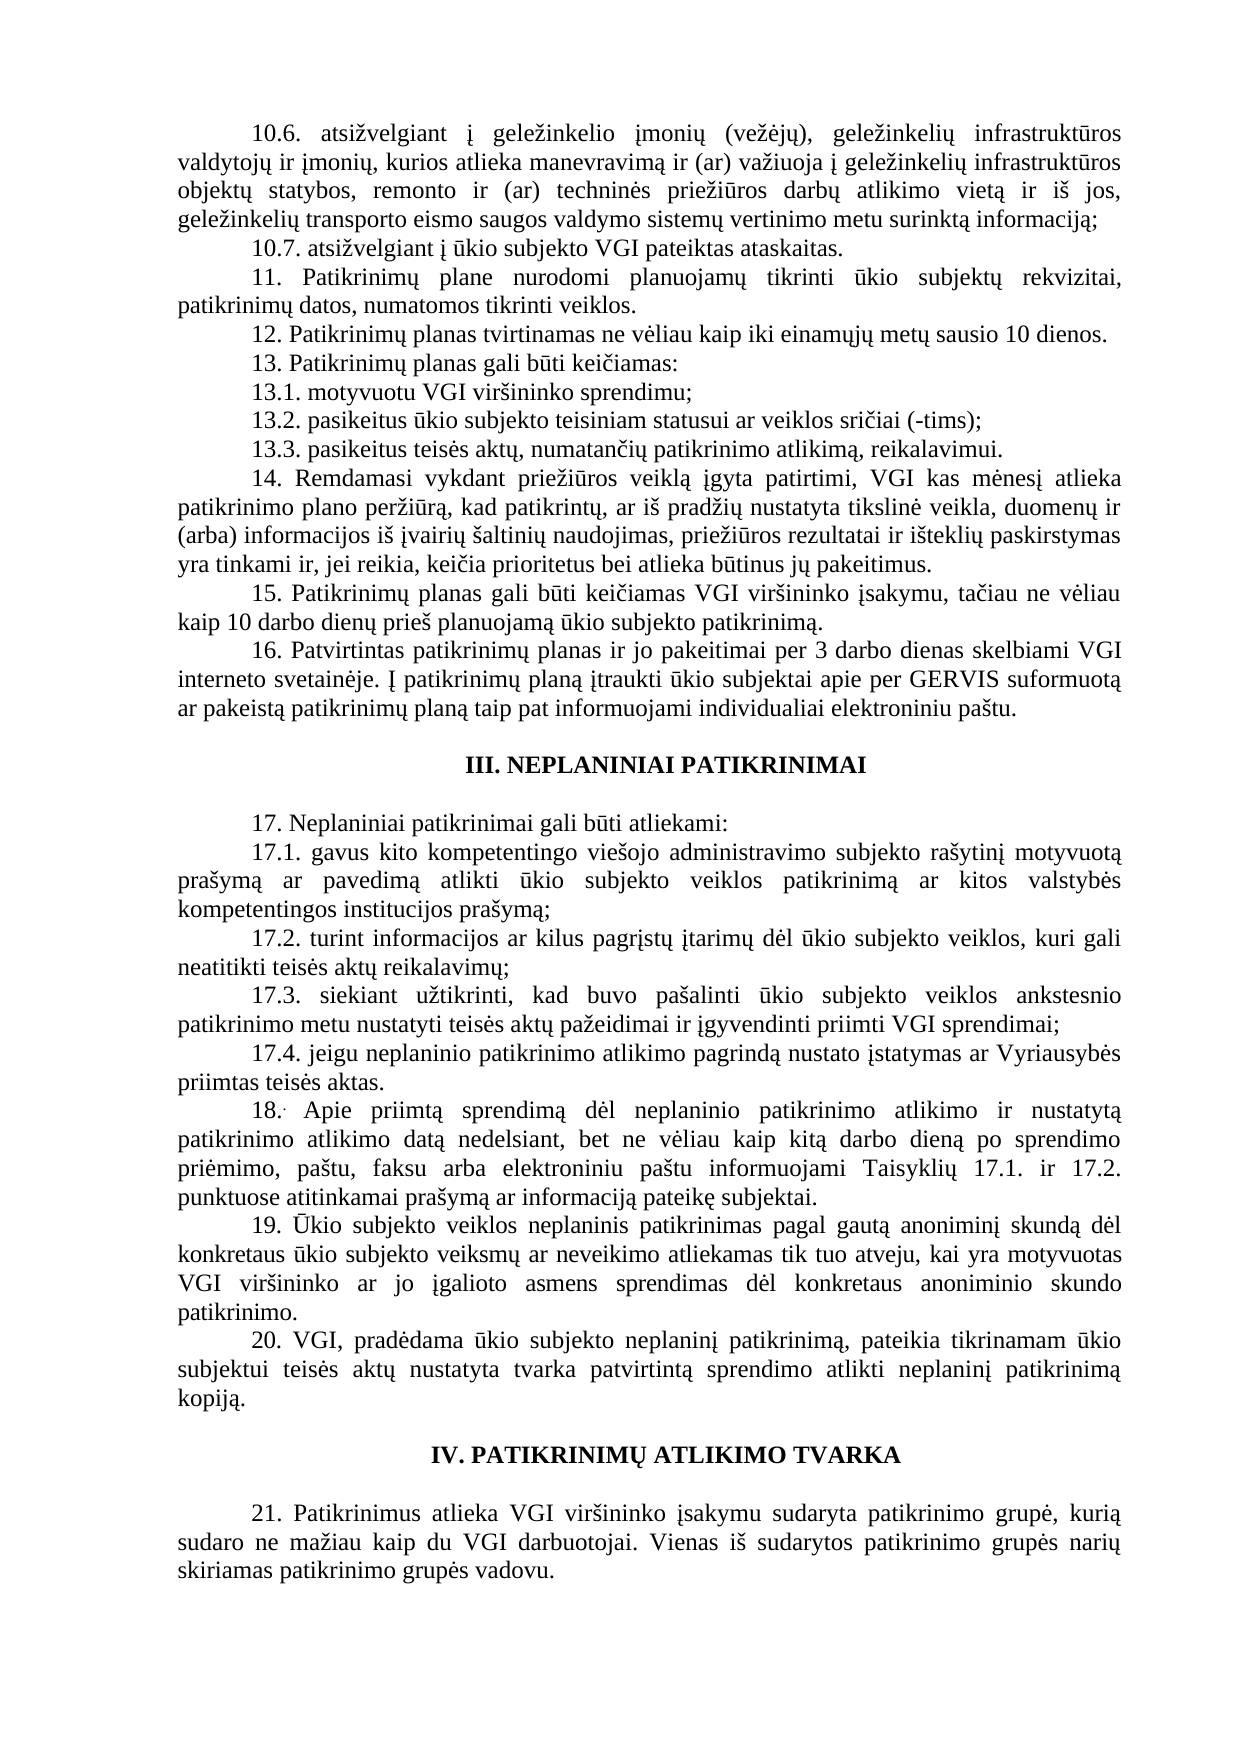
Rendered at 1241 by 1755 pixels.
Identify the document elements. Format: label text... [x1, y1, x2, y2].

text 11. Patikrinimų plane nurodomi planuojamų tikrinti ūkio subjektų rekvizitai, patikrinimų datos, numatomos tikrinti veiklos. [177, 262, 1122, 319]
text 13.3. pasikeitus teisės aktų, numatančių patikrinimo atlikimą, reikalavimui. [177, 434, 1122, 463]
text IV. PATIKRINIMŲ ATLIKIMO TVARKA [177, 1441, 1122, 1469]
text 21. Patikrinimus atlieka VGI viršininko įsakymu sudaryta patikrinimo grupė, kurią sudaro ne mažiau kaip du VGI darbuotojai. Vienas iš sudarytos patikrinimo grupės narių skiriamas patikrinimo grupės vadovu. [177, 1498, 1122, 1584]
text 18.. Apie priimtą sprendimą dėl neplaninio patikrinimo atlikimo ir nustatytą patikrinimo atlikimo datą nedelsiant, bet ne vėliau kaip kitą darbo dieną po sprendimo priėmimo, paštu, faksu arba elektroniniu paštu informuojami Taisyklių 17.1. ir 17.2. punktuose atitinkamai prašymą ar informaciją pateikę subjektai. [177, 1096, 1122, 1211]
text 15. Patikrinimų planas gali būti keičiamas VGI viršininko įsakymu, tačiau ne vėliau kaip 10 darbo dienų prieš planuojamą ūkio subjekto patikrinimą. [177, 578, 1122, 636]
text 13.2. pasikeitus ūkio subjekto teisiniam statusui ar veiklos sričiai (-tims); [177, 406, 1122, 434]
text III. NEPLANINIAI PATIKRINIMAI [177, 751, 1122, 779]
text 17.1. gavus kito kompetentingo viešojo administravimo subjekto rašytinį motyvuotą prašymą ar pavedimą atlikti ūkio subjekto veiklos patikrinimą ar kitos valstybės kompetentingos institucijos prašymą; [177, 837, 1122, 923]
text 16. Patvirtintas patikrinimų planas ir jo pakeitimai per 3 darbo dienas skelbiami VGI interneto svetainėje. Į patikrinimų planą įtraukti ūkio subjektai apie per GERVIS suformuotą ar pakeistą patikrinimų planą taip pat informuojami individualiai elektroniniu paštu. [177, 636, 1122, 722]
text 19. Ūkio subjekto veiklos neplaninis patikrinimas pagal gautą anoniminį skundą dėl konkretaus ūkio subjekto veiksmų ar neveikimo atliekamas tik tuo atveju, kai yra motyvuotas VGI viršininko ar jo įgalioto asmens sprendimas dėl konkretaus anoniminio skundo patikrinimo. [177, 1211, 1122, 1326]
text 13.1. motyvuotu VGI viršininko sprendimu; [177, 377, 1122, 406]
text 12. Patikrinimų planas tvirtinamas ne vėliau kaip iki einamųjų metų sausio 10 dienos. [177, 319, 1122, 348]
text 20. VGI, pradėdama ūkio subjekto neplaninį patikrinimą, pateikia tikrinamam ūkio subjektui teisės aktų nustatyta tvarka patvirtintą sprendimo atlikti neplaninį patikrinimą kopiją. [177, 1326, 1122, 1412]
text 14. Remdamasi vykdant priežiūros veiklą įgyta patirtimi, VGI kas mėnesį atlieka patikrinimo plano peržiūrą, kad patikrintų, ar iš pradžių nustatyta tikslinė veikla, duomenų ir (arba) informacijos iš įvairių šaltinių naudojimas, priežiūros rezultatai ir išteklių paskirstymas yra tinkami ir, jei reikia, keičia prioritetus bei atlieka būtinus jų pakeitimus. [177, 463, 1122, 578]
text 10.7. atsižvelgiant į ūkio subjekto VGI pateiktas ataskaitas. [177, 233, 1122, 262]
text 17.2. turint informacijos ar kilus pagrįstų įtarimų dėl ūkio subjekto veiklos, kuri gali neatitikti teisės aktų reikalavimų; [177, 923, 1122, 981]
text 17. Neplaniniai patikrinimai gali būti atliekami: [177, 808, 1122, 837]
text 10.6. atsižvelgiant į geležinkelio įmonių (vežėjų), geležinkelių infrastruktūros valdytojų ir įmonių, kurios atlieka manevravimą ir (ar) važiuoja į geležinkelių infrastruktūros objektų statybos, remonto ir (ar) techninės priežiūros darbų atlikimo vietą ir iš jos, geležinkelių transporto eismo saugos valdymo sistemų vertinimo metu surinktą informaciją; [177, 118, 1122, 233]
text 17.3. siekiant užtikrinti, kad buvo pašalinti ūkio subjekto veiklos ankstesnio patikrinimo metu nustatyti teisės aktų pažeidimai ir įgyvendinti priimti VGI sprendimai; [177, 981, 1122, 1038]
text 17.4. jeigu neplaninio patikrinimo atlikimo pagrindą nustato įstatymas ar Vyriausybės priimtas teisės aktas. [177, 1038, 1122, 1096]
text 13. Patikrinimų planas gali būti keičiamas: [177, 348, 1122, 377]
